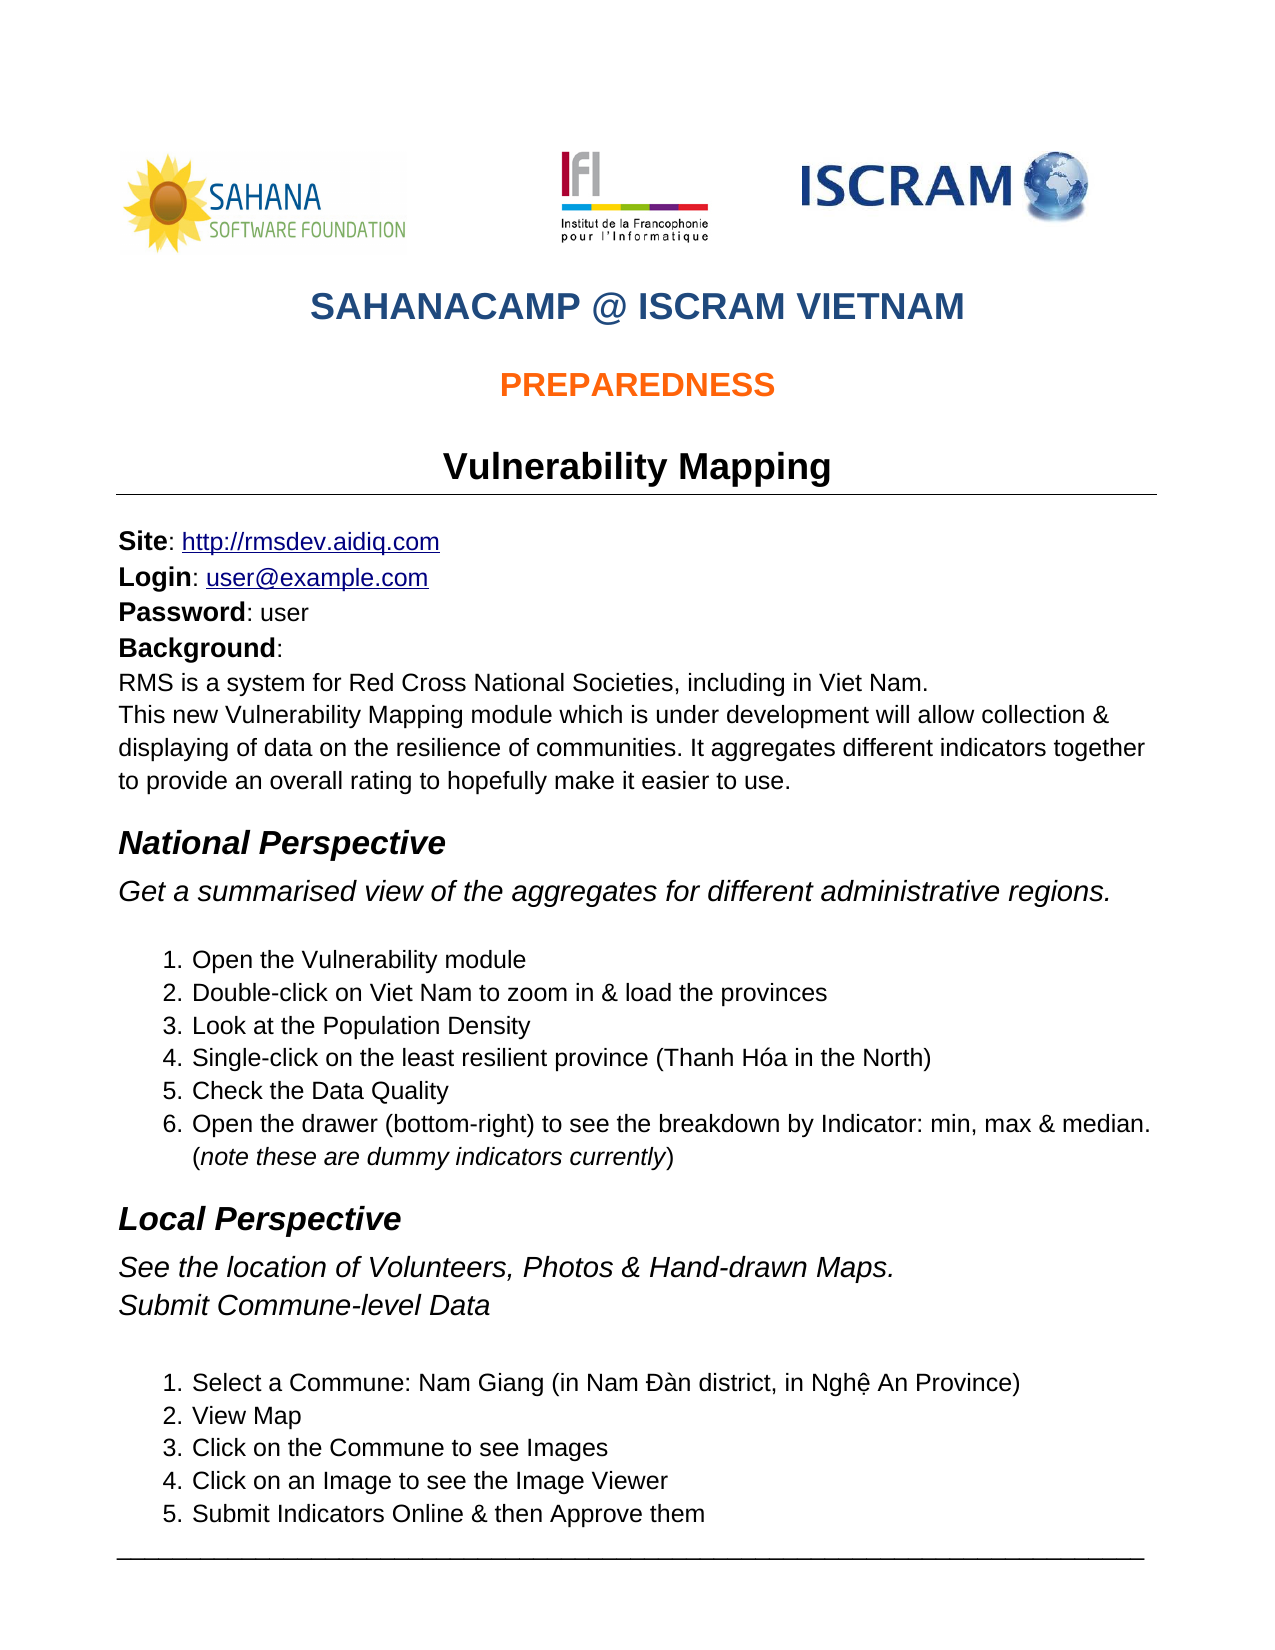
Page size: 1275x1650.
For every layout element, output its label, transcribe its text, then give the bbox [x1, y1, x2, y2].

list Select a Commune: Nam Giang (in Nam Ðàn district, in Nghệ An Province) [162, 1368, 1157, 1397]
list Open the Vulnerability module [162, 945, 1157, 974]
list Submit Indicators Online & then Approve them [162, 1499, 1157, 1527]
text This new Vulnerability Mapping module which is under development will allow collection & displaying of data on the resilience of communities. It aggregates different indicators together to provide an overall rating to hopefully make it easier to use. [118, 700, 1157, 794]
list Double-click on Viet Nam to zoom in & load the provinces [162, 978, 1157, 1007]
text Vulnerability Mapping [118, 444, 1157, 488]
picture [120, 151, 407, 255]
list Click on the Commune to see Images [162, 1433, 1157, 1462]
text Submit Commune-level Data [118, 1288, 1157, 1322]
list Check the Data Quality [162, 1076, 1157, 1105]
subtitle National Perspective [118, 823, 1157, 862]
list View Map [162, 1401, 1157, 1429]
picture [560, 151, 715, 243]
list __________________________________________________________________________ [87, 1531, 1157, 1560]
subtitle Local Perspective [118, 1199, 1157, 1238]
text Password: user [118, 596, 1157, 628]
text Login: user@example.com [118, 561, 1157, 592]
text Background: [118, 632, 1157, 663]
text Get a summarised view of the aggregates for different administrative regions. [118, 874, 1157, 908]
text PREPAREDNESS [118, 365, 1157, 403]
text Site: http://rmsdev.aidiq.com [118, 525, 1157, 556]
text See the location of Volunteers, Photos & Hand-drawn Maps. [118, 1250, 1157, 1284]
list Single-click on the least resilient province (Thanh Hóa in the North) [162, 1043, 1157, 1072]
text RMS is a system for Red Cross National Societies, including in Viet Nam. [118, 668, 1157, 696]
list Open the drawer (bottom-right) to see the breakdown by Indicator: min, max & median. (note these are dummy indicators currently) [162, 1109, 1157, 1170]
text SAHANACAMP @ ISCRAM VIETNAM [118, 284, 1157, 327]
list Click on an Image to see the Image Viewer [162, 1466, 1157, 1495]
picture [802, 151, 1095, 231]
list Look at the Population Density [162, 1011, 1157, 1039]
